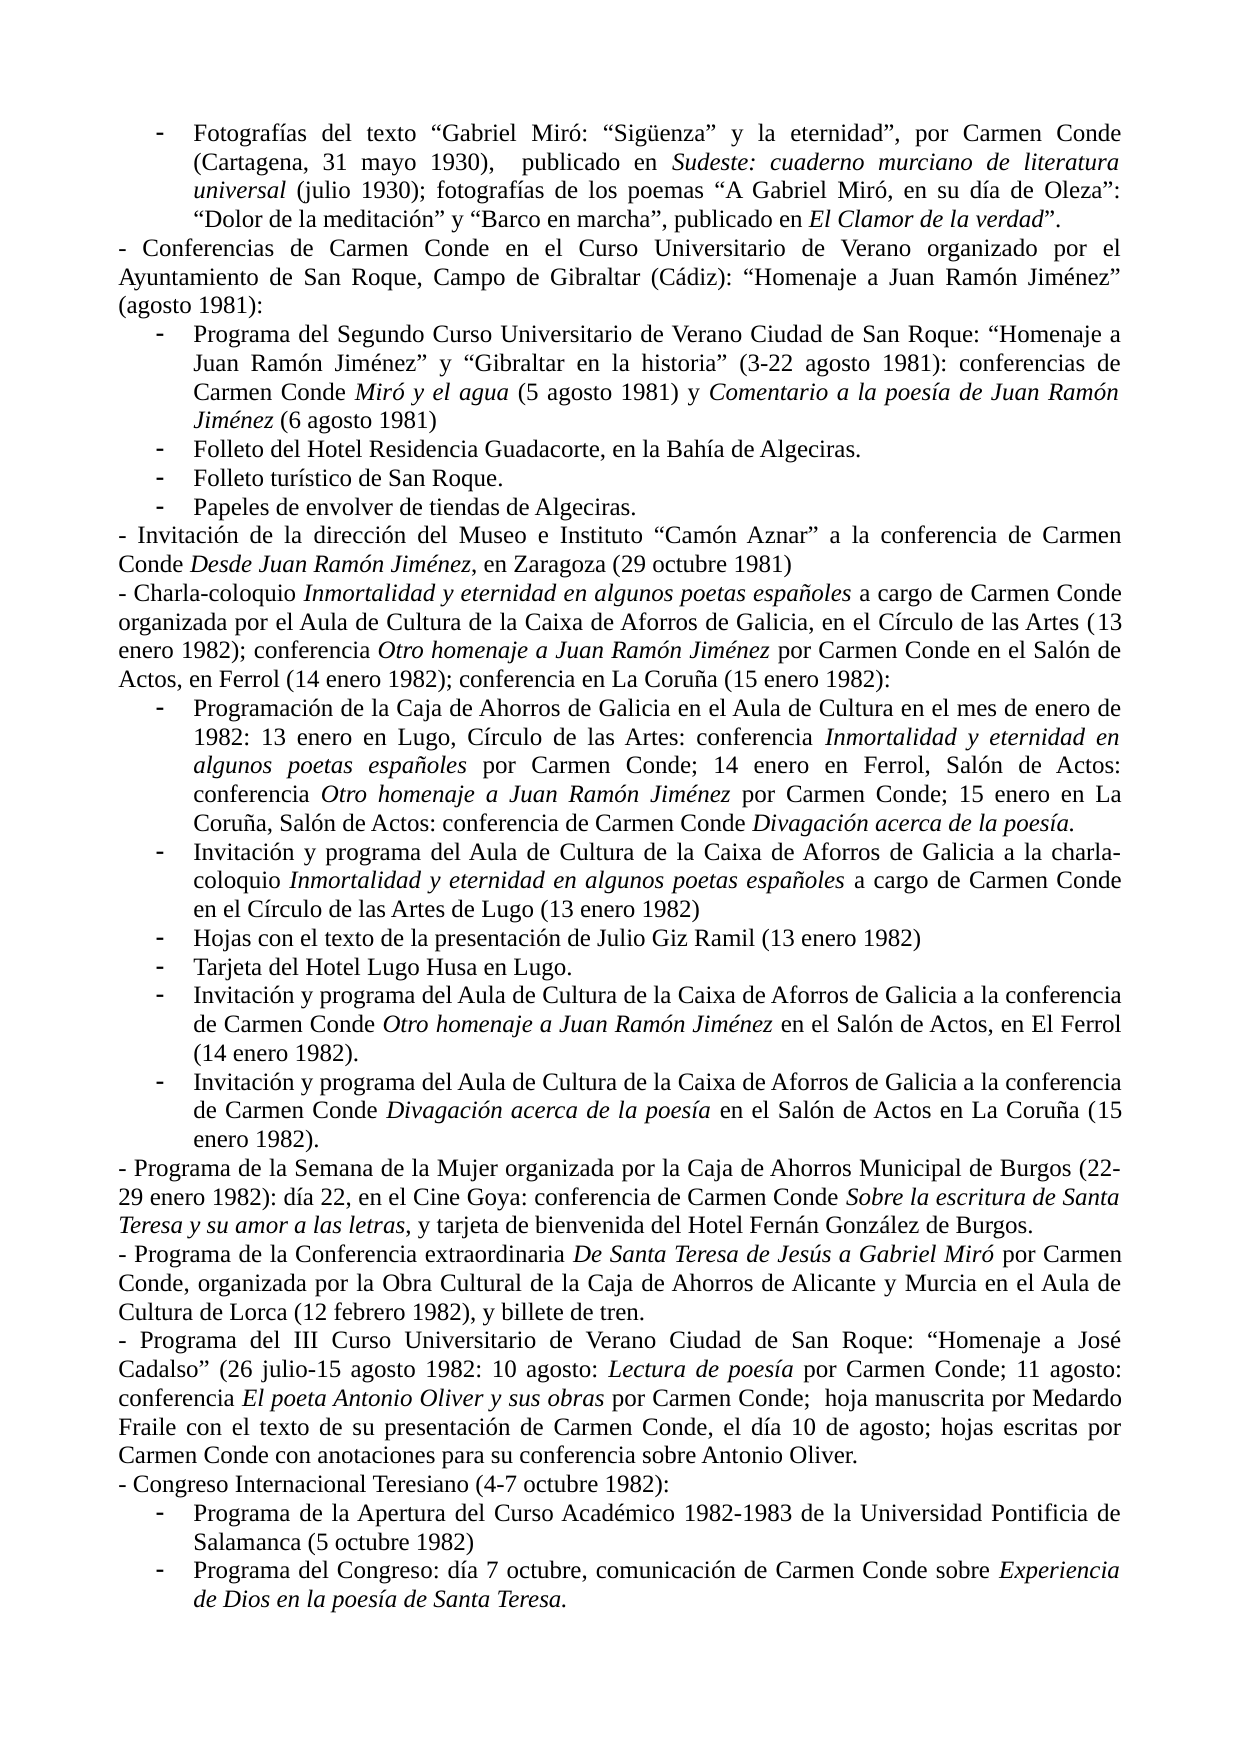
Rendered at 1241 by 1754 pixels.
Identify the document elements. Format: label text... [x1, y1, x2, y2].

list Programa del Congreso: día 7 octubre, comunicación de Carmen Conde sobre Experiencia de Dios en la poesía de Santa Teresa. [156, 1556, 1122, 1613]
list Folleto del Hotel Residencia Guadacorte, en la Bahía de Algeciras. [156, 434, 1122, 463]
text - Invitación de la dirección del Museo e Instituto “Camón Aznar” a la conferencia de Carmen Conde Desde Juan Ramón Jiménez, en Zaragoza (29 octubre 1981) [118, 521, 1122, 578]
list Papeles de envolver de tiendas de Algeciras. [156, 492, 1122, 521]
list Fotografías del texto “Gabriel Miró: “Sigüenza” y la eternidad”, por Carmen Conde (Cartagena, 31 mayo 1930), publicado en Sudeste: cuaderno murciano de literatura universal (julio 1930); fotografías de los poemas “A Gabriel Miró, en su día de Oleza”: “Dolor de la meditación” y “Barco en marcha”, publicado en El Clamor de la verdad”. [156, 118, 1122, 233]
list Invitación y programa del Aula de Cultura de la Caixa de Aforros de Galicia a la conferencia de Carmen Conde Otro homenaje a Juan Ramón Jiménez en el Salón de Actos, en El Ferrol (14 enero 1982). [156, 981, 1122, 1067]
list Invitación y programa del Aula de Cultura de la Caixa de Aforros de Galicia a la conferencia de Carmen Conde Divagación acerca de la poesía en el Salón de Actos en La Coruña (15 enero 1982). [156, 1067, 1122, 1153]
list Programa del Segundo Curso Universitario de Verano Ciudad de San Roque: “Homenaje a Juan Ramón Jiménez” y “Gibraltar en la historia” (3-22 agosto 1981): conferencias de Carmen Conde Miró y el agua (5 agosto 1981) y Comentario a la poesía de Juan Ramón Jiménez (6 agosto 1981) [156, 319, 1122, 434]
text - Programa de la Semana de la Mujer organizada por la Caja de Ahorros Municipal de Burgos (22-29 enero 1982): día 22, en el Cine Goya: conferencia de Carmen Conde Sobre la escritura de Santa Teresa y su amor a las letras, y tarjeta de bienvenida del Hotel Fernán González de Burgos. [118, 1153, 1122, 1239]
text - Programa de la Conferencia extraordinaria De Santa Teresa de Jesús a Gabriel Miró por Carmen Conde, organizada por la Obra Cultural de la Caja de Ahorros de Alicante y Murcia en el Aula de Cultura de Lorca (12 febrero 1982), y billete de tren. [118, 1239, 1122, 1326]
list Tarjeta del Hotel Lugo Husa en Lugo. [156, 952, 1122, 981]
list Programación de la Caja de Ahorros de Galicia en el Aula de Cultura en el mes de enero de 1982: 13 enero en Lugo, Círculo de las Artes: conferencia Inmortalidad y eternidad en algunos poetas españoles por Carmen Conde; 14 enero en Ferrol, Salón de Actos: conferencia Otro homenaje a Juan Ramón Jiménez por Carmen Conde; 15 enero en La Coruña, Salón de Actos: conferencia de Carmen Conde Divagación acerca de la poesía. [156, 693, 1122, 837]
text - Congreso Internacional Teresiano (4-7 octubre 1982): [118, 1469, 1122, 1498]
text - Programa del III Curso Universitario de Verano Ciudad de San Roque: “Homenaje a José Cadalso” (26 julio-15 agosto 1982: 10 agosto: Lectura de poesía por Carmen Conde; 11 agosto: conferencia El poeta Antonio Oliver y sus obras por Carmen Conde; hoja manuscrita por Medardo Fraile con el texto de su presentación de Carmen Conde, el día 10 de agosto; hojas escritas por Carmen Conde con anotaciones para su conferencia sobre Antonio Oliver. [118, 1326, 1122, 1469]
list Hojas con el texto de la presentación de Julio Giz Ramil (13 enero 1982) [156, 923, 1122, 952]
text - Charla-coloquio Inmortalidad y eternidad en algunos poetas españoles a cargo de Carmen Conde organizada por el Aula de Cultura de la Caixa de Aforros de Galicia, en el Círculo de las Artes (13 enero 1982); conferencia Otro homenaje a Juan Ramón Jiménez por Carmen Conde en el Salón de Actos, en Ferrol (14 enero 1982); conferencia en La Coruña (15 enero 1982): [118, 578, 1122, 693]
text - Conferencias de Carmen Conde en el Curso Universitario de Verano organizado por el Ayuntamiento de San Roque, Campo de Gibraltar (Cádiz): “Homenaje a Juan Ramón Jiménez” (agosto 1981): [118, 233, 1122, 319]
list Invitación y programa del Aula de Cultura de la Caixa de Aforros de Galicia a la charla-coloquio Inmortalidad y eternidad en algunos poetas españoles a cargo de Carmen Conde en el Círculo de las Artes de Lugo (13 enero 1982) [156, 837, 1122, 923]
list Folleto turístico de San Roque. [156, 463, 1122, 492]
list Programa de la Apertura del Curso Académico 1982-1983 de la Universidad Pontificia de Salamanca (5 octubre 1982) [156, 1498, 1122, 1556]
